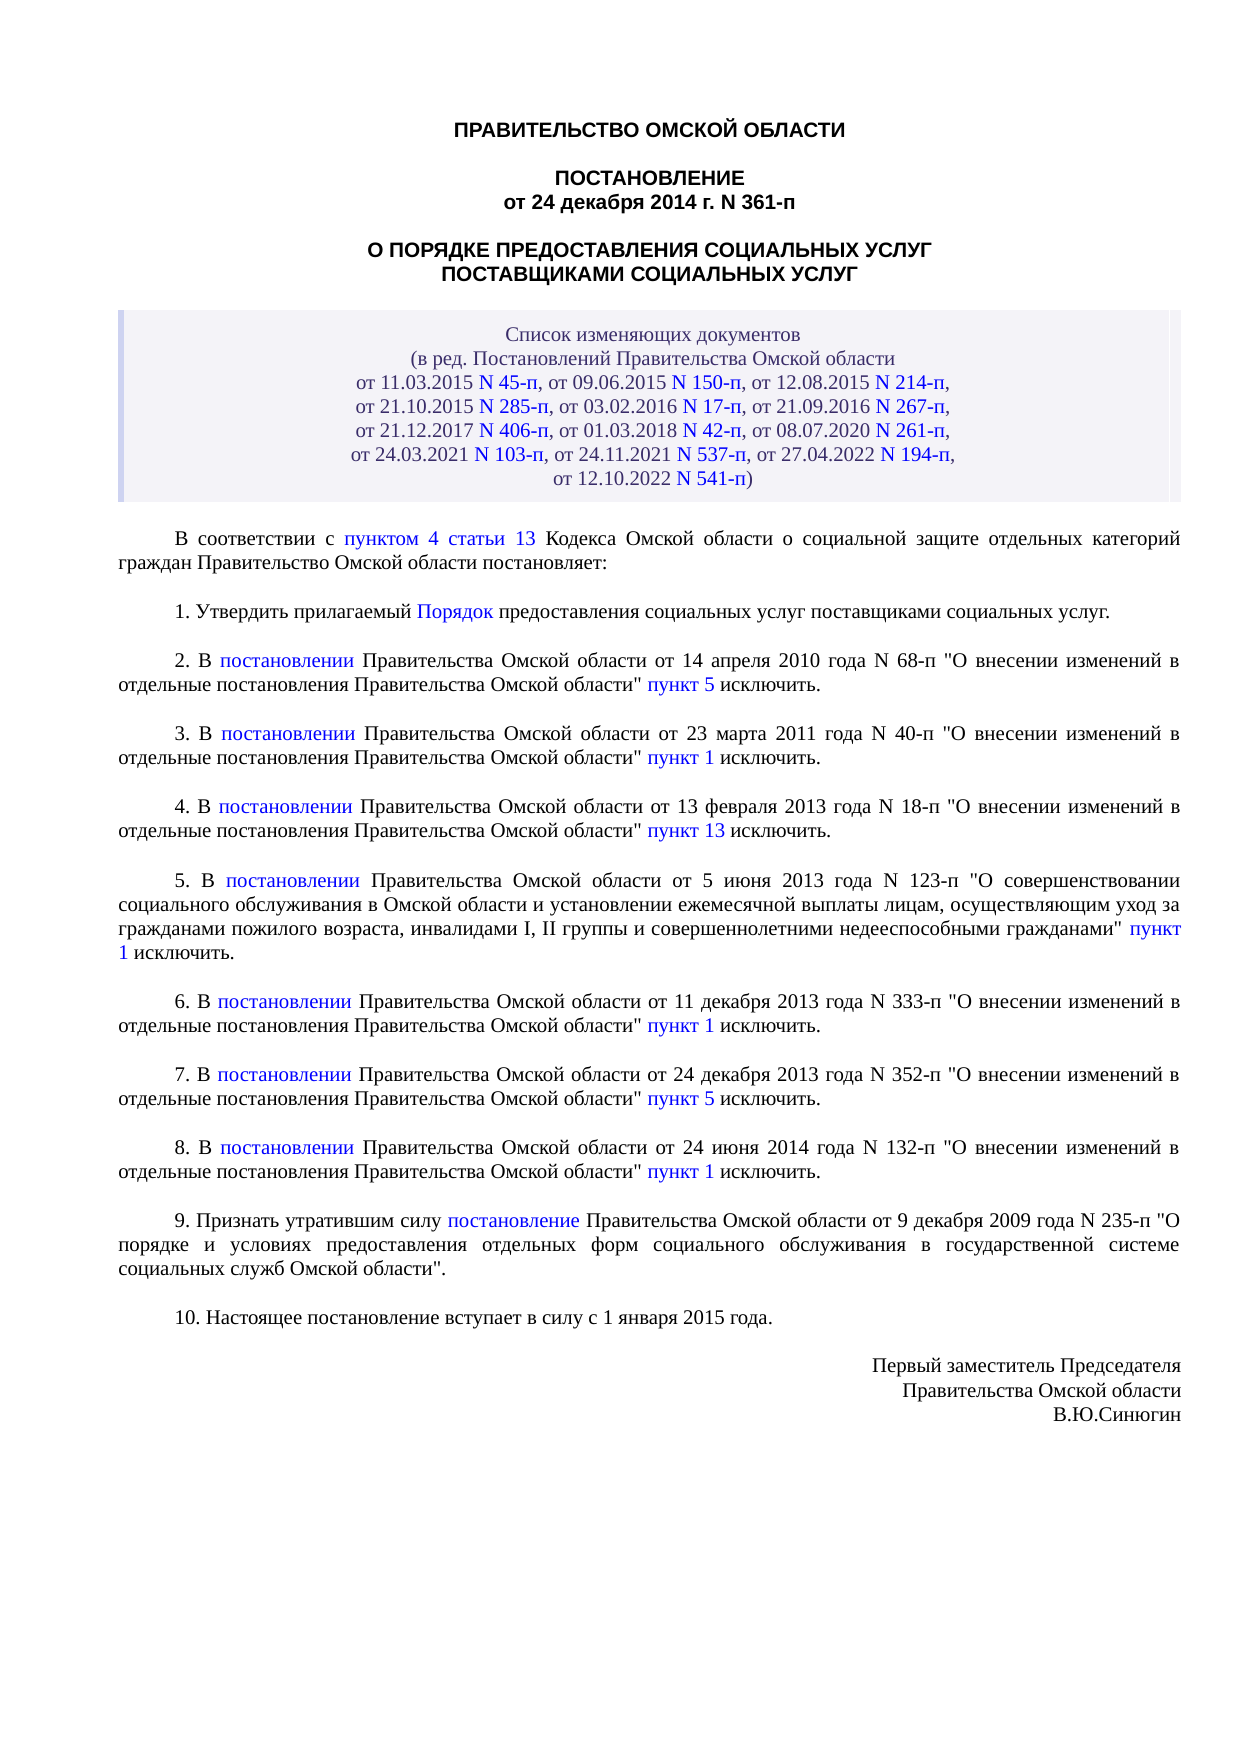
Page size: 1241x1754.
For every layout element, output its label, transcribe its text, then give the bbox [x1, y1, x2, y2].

title от 24 декабря 2014 г. N 361-п [118, 190, 1181, 214]
text 2. В постановлении Правительства Омской области от 14 апреля 2010 года N 68-п "О внесении изменений в отдельные постановления Правительства Омской области" пункт 5 исключить. [118, 648, 1181, 696]
table_header Список изменяющих документов (в ред. Постановлений Правительства Омской области от 11.03.2015 N 45-п, от 09.06.2015 N 150-п, от 12.08.2015 N 214-п, от 21.10.2015 N 285-п, от 03.02.2016 N 17-п, от 21.09.2016 N 267-п, от 21.12.2017 N 406-п, от 01.03.2018 N 42-п, от 08.07.2020 N 261-п, от 24.03.2021 N 103-п, от 24.11.2021 N 537-п, от 27.04.2022 N 194-п, от 12.10.2022 N 541-п) [136, 310, 1169, 502]
text Правительства Омской области [118, 1377, 1181, 1402]
text 9. Признать утратившим силу постановление Правительства Омской области от 9 декабря 2009 года N 235-п "О порядке и условиях предоставления отдельных форм социального обслуживания в государственной системе социальных служб Омской области". [118, 1208, 1181, 1280]
title О ПОРЯДКЕ ПРЕДОСТАВЛЕНИЯ СОЦИАЛЬНЫХ УСЛУГ [118, 238, 1181, 262]
text 5. В постановлении Правительства Омской области от 5 июня 2013 года N 123-п "О совершенствовании социального обслуживания в Омской области и установлении ежемесячной выплаты лицам, осуществляющим уход за гражданами пожилого возраста, инвалидами I, II группы и совершеннолетними недееспособными гражданами" пункт 1 исключить. [118, 867, 1181, 964]
text 6. В постановлении Правительства Омской области от 11 декабря 2013 года N 333-п "О внесении изменений в отдельные постановления Правительства Омской области" пункт 1 исключить. [118, 989, 1181, 1037]
text 8. В постановлении Правительства Омской области от 24 июня 2014 года N 132-п "О внесении изменений в отдельные постановления Правительства Омской области" пункт 1 исключить. [118, 1135, 1181, 1183]
text 3. В постановлении Правительства Омской области от 23 марта 2011 года N 40-п "О внесении изменений в отдельные постановления Правительства Омской области" пункт 1 исключить. [118, 721, 1181, 769]
title ПОСТАВЩИКАМИ СОЦИАЛЬНЫХ УСЛУГ [118, 262, 1181, 286]
text 10. Настоящее постановление вступает в силу с 1 января 2015 года. [118, 1305, 1181, 1329]
text В.Ю.Синюгин [118, 1402, 1181, 1426]
table_header [118, 310, 124, 502]
table_header [1170, 310, 1181, 502]
text 7. В постановлении Правительства Омской области от 24 декабря 2013 года N 352-п "О внесении изменений в отдельные постановления Правительства Омской области" пункт 5 исключить. [118, 1062, 1181, 1110]
title ПОСТАНОВЛЕНИЕ [118, 166, 1181, 190]
title ПРАВИТЕЛЬСТВО ОМСКОЙ ОБЛАСТИ [118, 118, 1181, 142]
text 4. В постановлении Правительства Омской области от 13 февраля 2013 года N 18-п "О внесении изменений в отдельные постановления Правительства Омской области" пункт 13 исключить. [118, 794, 1181, 842]
text В соответствии с пунктом 4 статьи 13 Кодекса Омской области о социальной защите отдельных категорий граждан Правительство Омской области постановляет: [118, 526, 1181, 574]
text 1. Утвердить прилагаемый Порядок предоставления социальных услуг поставщиками социальных услуг. [118, 599, 1181, 623]
text Первый заместитель Председателя [118, 1353, 1181, 1377]
table_header [124, 310, 136, 502]
